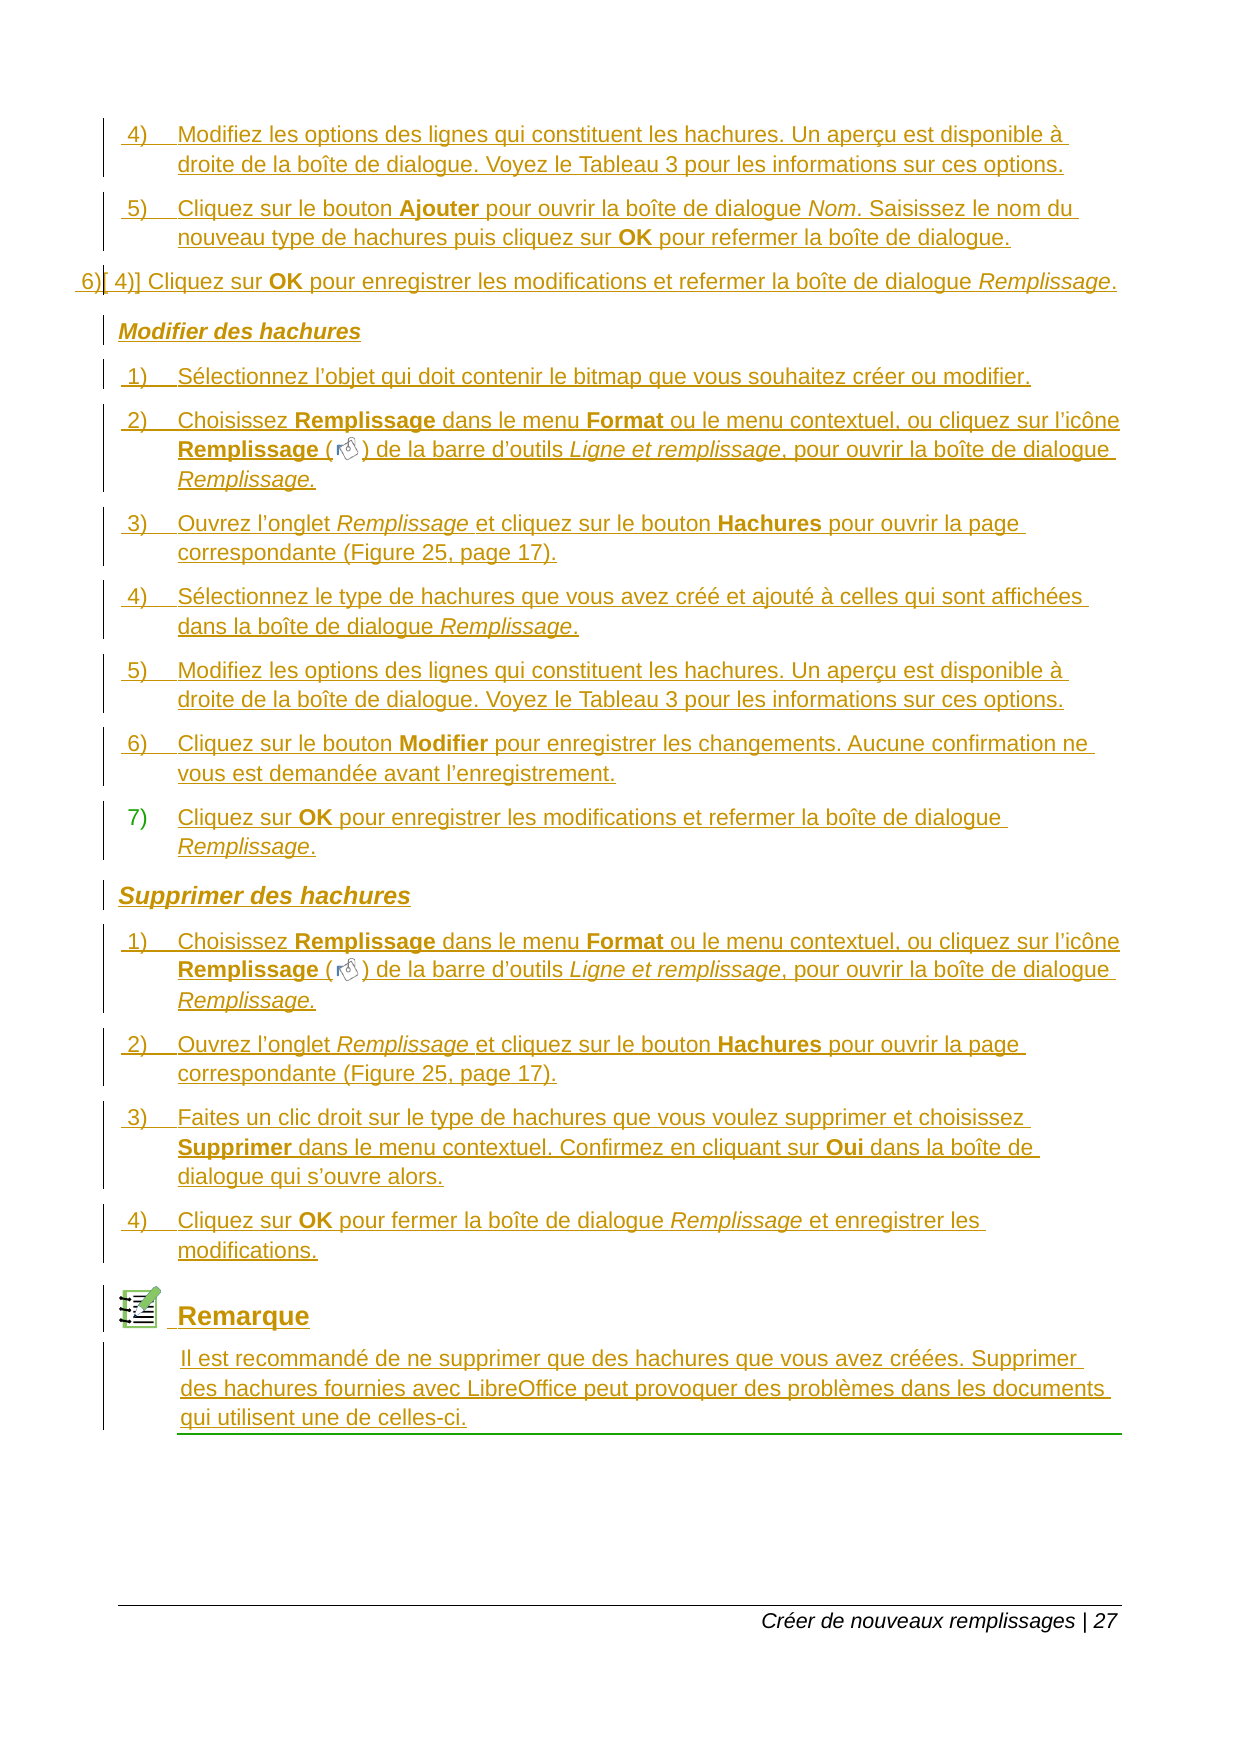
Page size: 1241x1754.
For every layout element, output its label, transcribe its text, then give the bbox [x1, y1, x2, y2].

list Choisissez Remplissage dans le menu Format ou le menu contextuel, ou cliquez sur l’icône Remplissage () de la barre d’outils Ligne et remplissage, pour ouvrir la boîte de dialogue Remplissage. [148, 924, 1122, 1013]
list Cliquez sur OK pour enregistrer les modifications et refermer la boîte de dialogue Remplissage. [148, 801, 1122, 860]
list Sélectionnez le type de hachures que vous avez créé et ajouté à celles qui sont affichées dans la boîte de dialogue Remplissage. [148, 580, 1122, 639]
list Cliquez sur OK pour fermer la boîte de dialogue Remplissage et enregistrer les modifications. [148, 1204, 1122, 1263]
list Choisissez Remplissage dans le menu Format ou le menu contextuel, ou cliquez sur l’icône Remplissage () de la barre d’outils Ligne et remplissage, pour ouvrir la boîte de dialogue Remplissage. [148, 403, 1122, 492]
subtitle Modifier des hachures [118, 315, 1122, 345]
list Remarque [118, 1285, 1122, 1332]
subtitle Supprimer des hachures [118, 880, 1122, 910]
text Il est recommandé de ne supprimer que des hachures que vous avez créées. Supprimer des hachures fournies avec Libre­Office peut provoquer des problèmes dans les documents qui utilisent une de celles-ci. [177, 1339, 1122, 1433]
list Sélectionnez l’objet qui doit contenir le bitmap que vous souhaitez créer ou modifier. [148, 359, 1122, 389]
list Modifiez les options des lignes qui constituent les hachures. Un aperçu est disponible à droite de la boîte de dialogue. Voyez le Tableau 3 pour les informations sur ces options. [148, 118, 1122, 177]
list Cliquez sur OK pour enregistrer les modifications et refermer la boîte de dialogue Remplissage. [148, 265, 1122, 295]
list Modifiez les options des lignes qui constituent les hachures. Un aperçu est disponible à droite de la boîte de dialogue. Voyez le Tableau 3 pour les informations sur ces options. [148, 654, 1122, 713]
list Ouvrez l’onglet Remplissage et cliquez sur le bouton Hachures pour ouvrir la page correspondante (Figure 25, page 17). [148, 1027, 1122, 1086]
list Ouvrez l’onglet Remplissage et cliquez sur le bouton Hachures pour ouvrir la page correspondante (Figure 25, page 17). [148, 507, 1122, 566]
list Faites un clic droit sur le type de hachures que vous voulez supprimer et choisissez Supprimer dans le menu contextuel. Confirmez en cliquant sur Oui dans la boîte de dialogue qui s’ouvre alors. [148, 1101, 1122, 1189]
list Cliquez sur le bouton Ajouter pour ouvrir la boîte de dialogue Nom. Saisissez le nom du nouveau type de hachures puis cliquez sur OK pour refermer la boîte de dialogue. [148, 192, 1122, 251]
list Cliquez sur le bouton Modifier pour enregistrer les changements. Aucune confirmation ne vous est demandée avant l’enregistrement. [148, 727, 1122, 786]
